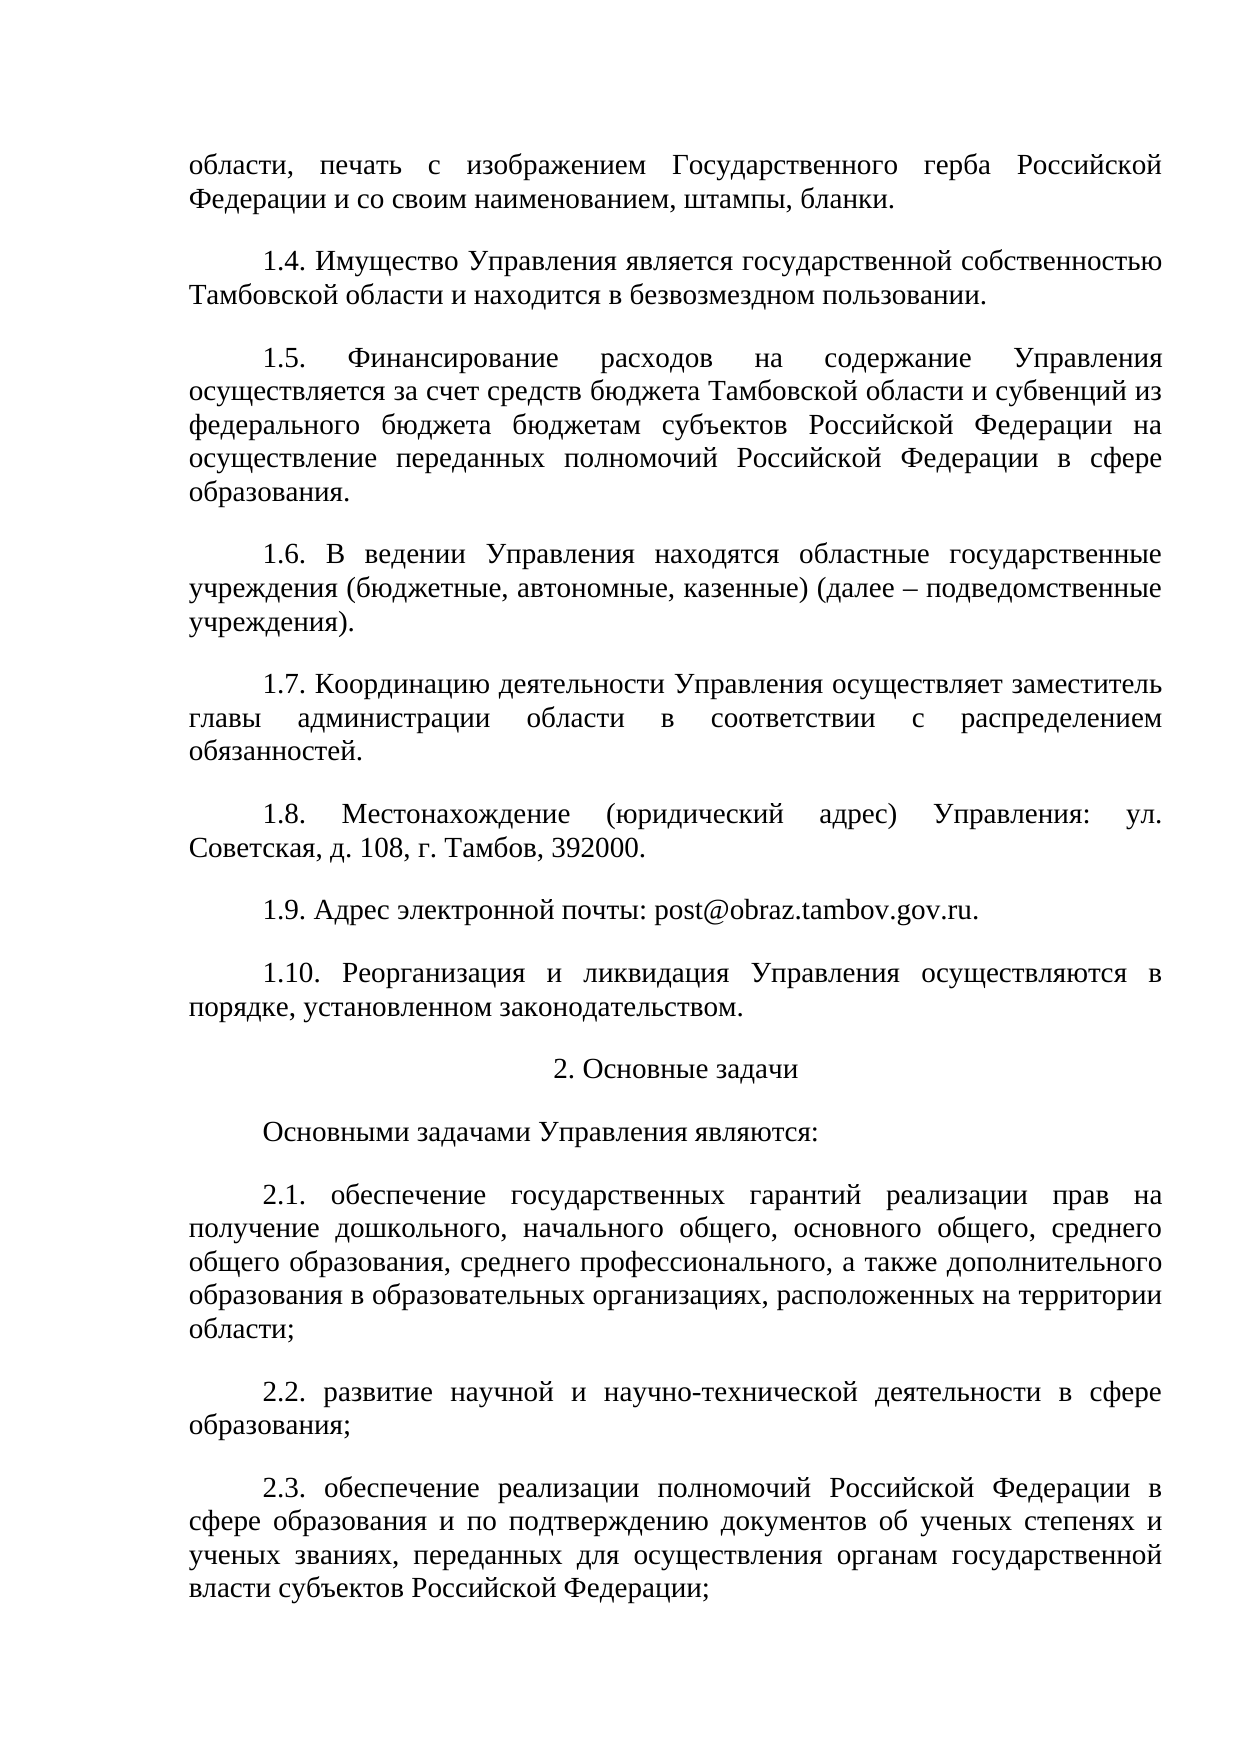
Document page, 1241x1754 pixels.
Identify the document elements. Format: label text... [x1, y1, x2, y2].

table_header области, печать с изображением Государственного герба Российской Федерации и со своим наименованием, штампы, бланки. 1.4. Имущество Управления является государственной собственностью Тамбовской области и находится в безвозмездном пользовании. 1.5. Финансирование расходов на содержание Управления осуществляется за счет средств бюджета Тамбовской области и субвенций из федерального бюджета бюджетам субъектов Российской Федерации на осуществление переданных полномочий Российской Федерации в сфере образования. 1.6. В ведении Управления находятся областные государственные учреждения (бюджетные, автономные, казенные) (далее – подведомственные учреждения). 1.7. Координацию деятельности Управления осуществляет заместитель главы администрации области в соответствии с распределением обязанностей. 1.8. Местонахождение (юридический адрес) Управления: ул. Советская, д. 108, г. Тамбов, 392000. 1.9. Адрес электронной почты: post@obraz.tambov.gov.ru. 1.10. Реорганизация и ликвидация Управления осуществляются в порядке, установленном законодательством. 2. Основные задачи Основными задачами Управления являются: 2.1. обеспечение государственных гарантий реализации прав на получение дошкольного, начального общего, основного общего, среднего общего образования, среднего профессионального, а также дополнительного образования в образовательных организациях, расположенных на территории области; 2.2. развитие научной и научно-технической деятельности в сфере образования; 2.3. обеспечение реализации полномочий Российской Федерации в сфере образования и по подтверждению документов об ученых степенях и ученых званиях, переданных для осуществления органам государственной власти субъектов Российской Федерации; [177, 118, 1174, 1633]
